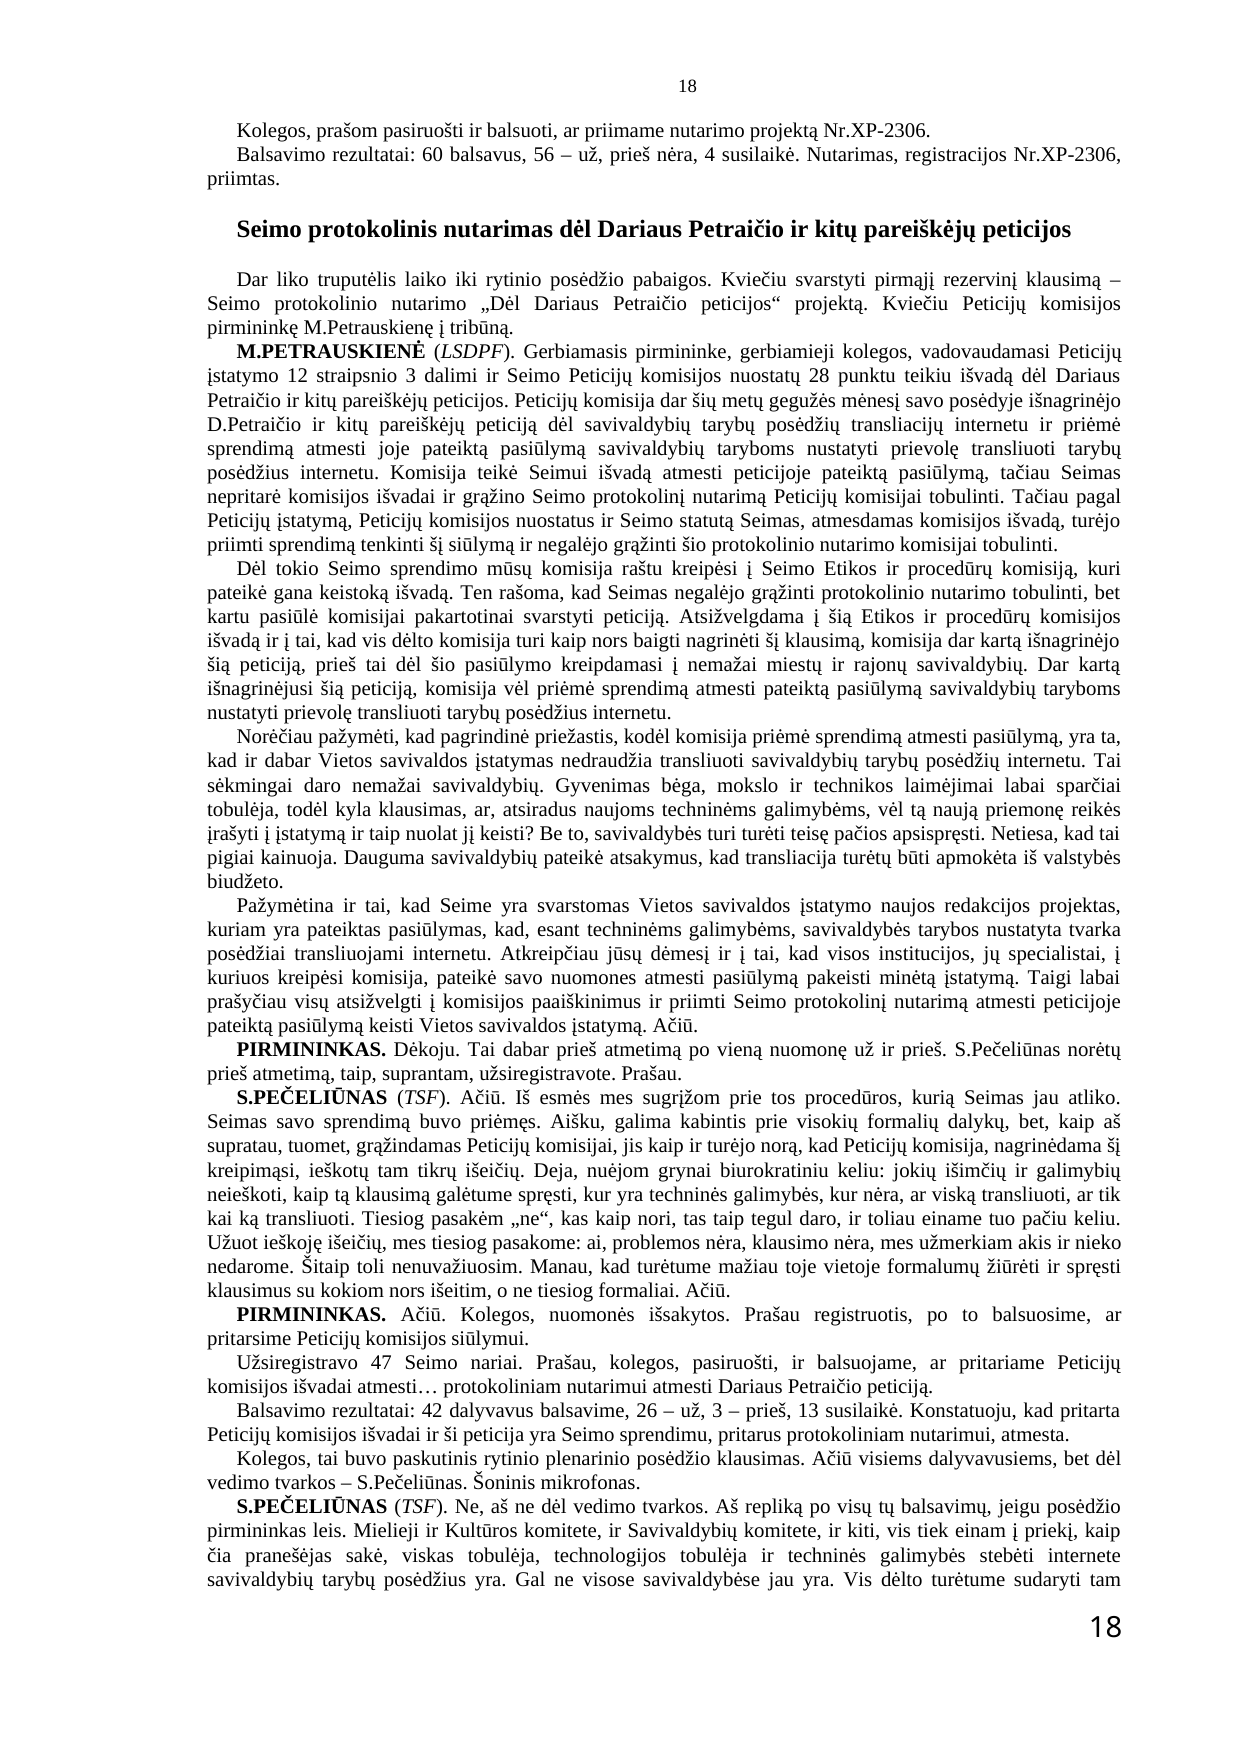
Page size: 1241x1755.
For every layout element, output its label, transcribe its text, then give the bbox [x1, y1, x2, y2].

text Norėčiau pažymėti, kad pagrindinė priežastis, kodėl komisija priėmė sprendimą atmesti pasiūlymą, yra ta, kad ir dabar Vietos savivaldos įstatymas nedraudžia transliuoti savivaldybių tarybų posėdžių internetu. Tai sėkmingai daro nemažai savivaldybių. Gyvenimas bėga, mokslo ir technikos laimėjimai labai sparčiai tobulėja, todėl kyla klausimas, ar, atsiradus naujoms techninėms galimybėms, vėl tą naują priemonę reikės įrašyti į įstatymą ir taip nuolat jį keisti? Be to, savivaldybės turi turėti teisę pačios apsispręsti. Netiesa, kad tai pigiai kainuoja. Dauguma savivaldybių pateikė atsakymus, kad transliacija turėtų būti apmokėta iš valstybės biudžeto. [207, 724, 1122, 893]
text Dėl tokio Seimo sprendimo mūsų komisija raštu kreipėsi į Seimo Etikos ir procedūrų komisiją, kuri pateikė gana keistoką išvadą. Ten rašoma, kad Seimas negalėjo grąžinti protokolinio nutarimo tobulinti, bet kartu pasiūlė komisijai pakartotinai svarstyti peticiją. Atsižvelgdama į šią Etikos ir procedūrų komisijos išvadą ir į tai, kad vis dėlto komisija turi kaip nors baigti nagrinėti šį klausimą, komisija dar kartą išnagrinėjo šią peticiją, prieš tai dėl šio pasiūlymo kreipdamasi į nemažai miestų ir rajonų savivaldybių. Dar kartą išnagrinėjusi šią peticiją, komisija vėl priėmė sprendimą atmesti pateiktą pasiūlymą savivaldybių taryboms nustatyti prievolę transliuoti tarybų posėdžius internetu. [207, 556, 1122, 724]
text Balsavimo rezultatai: 42 dalyvavus balsavime, 26 – už, 3 – prieš, 13 susilaikė. Konstatuoju, kad pritarta Peticijų komisijos išvadai ir ši peticija yra Seimo sprendimu, pritarus protokoliniam nutarimui, atmesta. [207, 1398, 1122, 1446]
text PIRMININKAS. Ačiū. Kolegos, nuomonės išsakytos. Prašau registruotis, po to balsuosime, ar pritarsime Peticijų komisijos siūlymui. [207, 1302, 1122, 1350]
text Balsavimo rezultatai: 60 balsavus, 56 – už, prieš nėra, 4 susilaikė. Nutarimas, registracijos Nr.XP-2306, priimtas. [207, 142, 1122, 190]
text Kolegos, prašom pasiruošti ir balsuoti, ar priimame nutarimo projektą Nr.XP-2306. [207, 118, 1122, 142]
text PIRMININKAS. Dėkoju. Tai dabar prieš atmetimą po vieną nuomonę už ir prieš. S.Pečeliūnas norėtų prieš atmetimą, taip, suprantam, užsiregistravote. Prašau. [207, 1037, 1122, 1085]
text Dar liko truputėlis laiko iki rytinio posėdžio pabaigos. Kviečiu svarstyti pirmąjį rezervinį klausimą – Seimo protokolinio nutarimo „Dėl Dariaus Petraičio peticijos“ projektą. Kviečiu Peticijų komisijos pirmininkę M.Petrauskienę į tribūną. [207, 267, 1122, 339]
text S.PEČELIŪNAS (TSF). Ačiū. Iš esmės mes sugrįžom prie tos procedūros, kurią Seimas jau atliko. Seimas savo sprendimą buvo priėmęs. Aišku, galima kabintis prie visokių formalių dalykų, bet, kaip aš supratau, tuomet, grąžindamas Peticijų komisijai, jis kaip ir turėjo norą, kad Peticijų komisija, nagrinėdama šį kreipimąsi, ieškotų tam tikrų išeičių. Deja, nuėjom grynai biurokratiniu keliu: jokių išimčių ir galimybių neieškoti, kaip tą klausimą galėtume spręsti, kur yra techninės galimybės, kur nėra, ar viską transliuoti, ar tik kai ką transliuoti. Tiesiog pasakėm „ne“, kas kaip nori, tas taip tegul daro, ir toliau einame tuo pačiu keliu. Užuot ieškoję išeičių, mes tiesiog pasakome: ai, problemos nėra, klausimo nėra, mes užmerkiam akis ir nieko nedarome. Šitaip toli nenuvažiuosim. Manau, kad turėtume mažiau toje vietoje formalumų žiūrėti ir spręsti klausimus su kokiom nors išeitim, o ne tiesiog formaliai. Ačiū. [207, 1085, 1122, 1302]
text S.PEČELIŪNAS (TSF). Ne, aš ne dėl vedimo tvarkos. Aš repliką po visų tų balsavimų, jeigu posėdžio pirmininkas leis. Mielieji ir Kultūros komitete, ir Savivaldybių komitete, ir kiti, vis tiek einam į priekį, kaip čia pranešėjas sakė, viskas tobulėja, technologijos tobulėja ir techninės galimybės stebėti internete savivaldybių tarybų posėdžius yra. Gal ne visose savivaldybėse jau yra. Vis dėlto turėtume sudaryti tam [207, 1494, 1122, 1591]
text M.PETRAUSKIENĖ (LSDPF). Gerbiamasis pirmininke, gerbiamieji kolegos, vadovaudamasi Peticijų įstatymo 12 straipsnio 3 dalimi ir Seimo Peticijų komisijos nuostatų 28 punktu teikiu išvadą dėl Dariaus Petraičio ir kitų pareiškėjų peticijos. Peticijų komisija dar šių metų gegužės mėnesį savo posėdyje išnagrinėjo D.Petraičio ir kitų pareiškėjų peticiją dėl savivaldybių tarybų posėdžių transliacijų internetu ir priėmė sprendimą atmesti joje pateiktą pasiūlymą savivaldybių taryboms nustatyti prievolę transliuoti tarybų posėdžius internetu. Komisija teikė Seimui išvadą atmesti peticijoje pateiktą pasiūlymą, tačiau Seimas nepritarė komisijos išvadai ir grąžino Seimo protokolinį nutarimą Peticijų komisijai tobulinti. Tačiau pagal Peticijų įstatymą, Peticijų komisijos nuostatus ir Seimo statutą Seimas, atmesdamas komisijos išvadą, turėjo priimti sprendimą tenkinti šį siūlymą ir negalėjo grąžinti šio protokolinio nutarimo komisijai tobulinti. [207, 339, 1122, 556]
text Užsiregistravo 47 Seimo nariai. Prašau, kolegos, pasiruošti, ir balsuojame, ar pritariame Peticijų komisijos išvadai atmesti… protokoliniam nutarimui atmesti Dariaus Petraičio peticiją. [207, 1350, 1122, 1398]
text Pažymėtina ir tai, kad Seime yra svarstomas Vietos savivaldos įstatymo naujos redakcijos projektas, kuriam yra pateiktas pasiūlymas, kad, esant techninėms galimybėms, savivaldybės tarybos nustatyta tvarka posėdžiai transliuojami internetu. Atkreipčiau jūsų dėmesį ir į tai, kad visos institucijos, jų specialistai, į kuriuos kreipėsi komisija, pateikė savo nuomones atmesti pasiūlymą pakeisti minėtą įstatymą. Taigi labai prašyčiau visų atsižvelgti į komisijos paaiškinimus ir priimti Seimo protokolinį nutarimą atmesti peticijoje pateiktą pasiūlymą keisti Vietos savivaldos įstatymą. Ačiū. [207, 893, 1122, 1037]
text Kolegos, tai buvo paskutinis rytinio plenarinio posėdžio klausimas. Ačiū visiems dalyvavusiems, bet dėl vedimo tvarkos – S.Pečeliūnas. Šoninis mikrofonas. [207, 1446, 1122, 1494]
text Seimo protokolinis nutarimas dėl Dariaus Petraičio ir kitų pareiškėjų peticijos [207, 214, 1122, 243]
